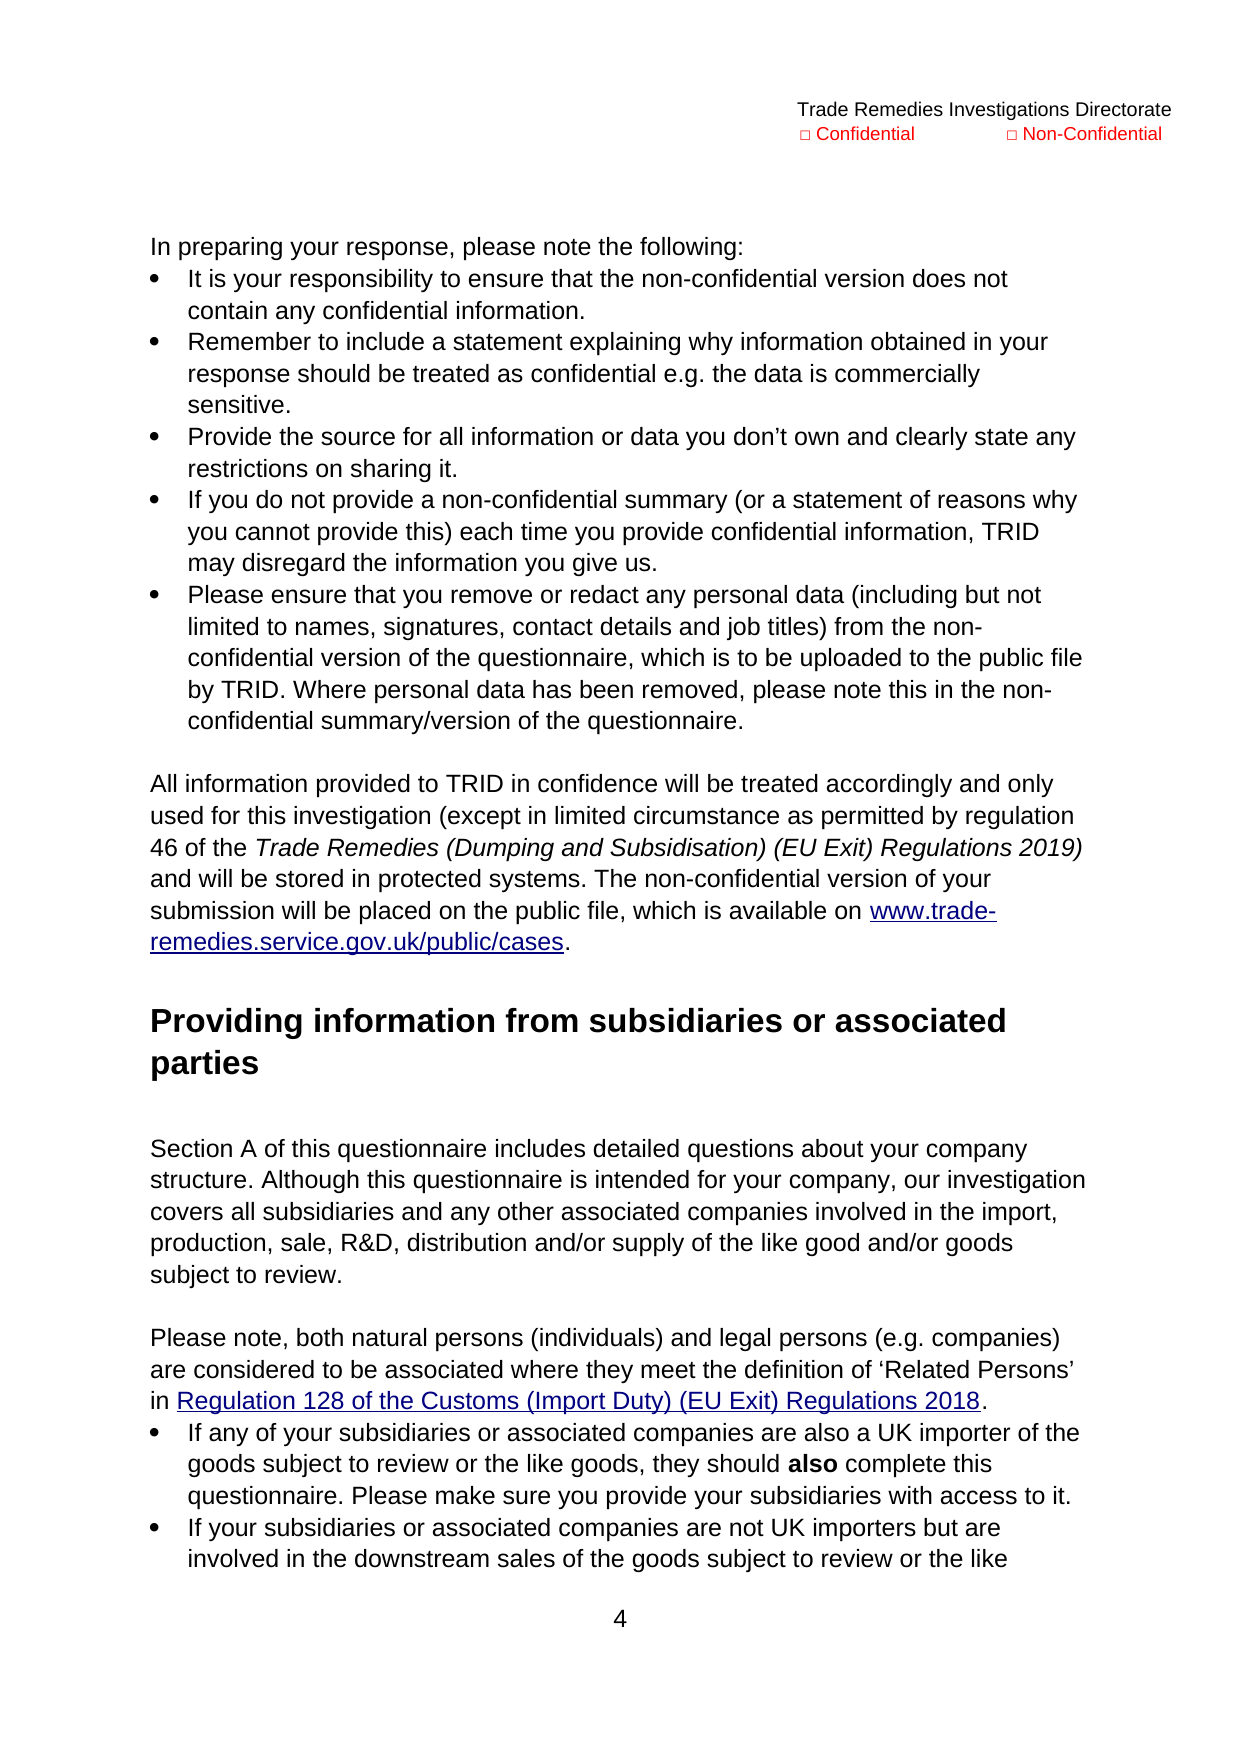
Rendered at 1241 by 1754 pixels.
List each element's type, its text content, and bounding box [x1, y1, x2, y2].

text In preparing your response, please note the following: [150, 232, 1090, 261]
list Remember to include a statement explaining why information obtained in your response should be treated as confidential e.g. the data is commercially sensitive. [150, 327, 1090, 419]
list If you do not provide a non-confidential summary (or a statement of reasons why you cannot provide this) each time you provide confidential information, TRID may disregard the information you give us. [150, 485, 1090, 577]
subtitle Providing information from subsidiaries or associated parties [150, 1001, 1090, 1082]
text Section A of this questionnaire includes detailed questions about your company structure. Although this questionnaire is intended for your company, our investigation covers all subsidiaries and any other associated companies involved in the import, production, sale, R&D, distribution and/or supply of the like good and/or goods subject to review. [150, 1134, 1090, 1289]
list Please ensure that you remove or redact any personal data (including but not limited to names, signatures, contact details and job titles) from the non-confidential version of the questionnaire, which is to be uploaded to the public file by TRID. Where personal data has been removed, please note this in the non-confidential summary/version of the questionnaire. [150, 580, 1090, 735]
list If your subsidiaries or associated companies are not UK importers but are involved in the downstream sales of the goods subject to review or the like [150, 1512, 1090, 1573]
list It is your responsibility to ensure that the non-confidential version does not contain any confidential information. [150, 264, 1090, 324]
text All information provided to TRID in confidence will be treated accordingly and only used for this investigation (except in limited circumstance as permitted by regulation 46 of the Trade Remedies (Dumping and Subsidisation) (EU Exit) Regulations 2019) and will be stored in protected systems. The non-confidential version of your submission will be placed on the public file, which is available on www.trade-remedies.service.gov.uk/public/cases. [150, 769, 1090, 956]
text Please note, both natural persons (individuals) and legal persons (e.g. companies) are considered to be associated where they meet the definition of ‘Related Persons’ in Regulation 128 of the Customs (Import Duty) (EU Exit) Regulations 2018. [150, 1323, 1090, 1415]
list Provide the source for all information or data you don’t own and clearly state any restrictions on sharing it. [150, 422, 1090, 482]
list If any of your subsidiaries or associated companies are also a UK importer of the goods subject to review or the like goods, they should also complete this questionnaire. Please make sure you provide your subsidiaries with access to it. [150, 1418, 1090, 1510]
